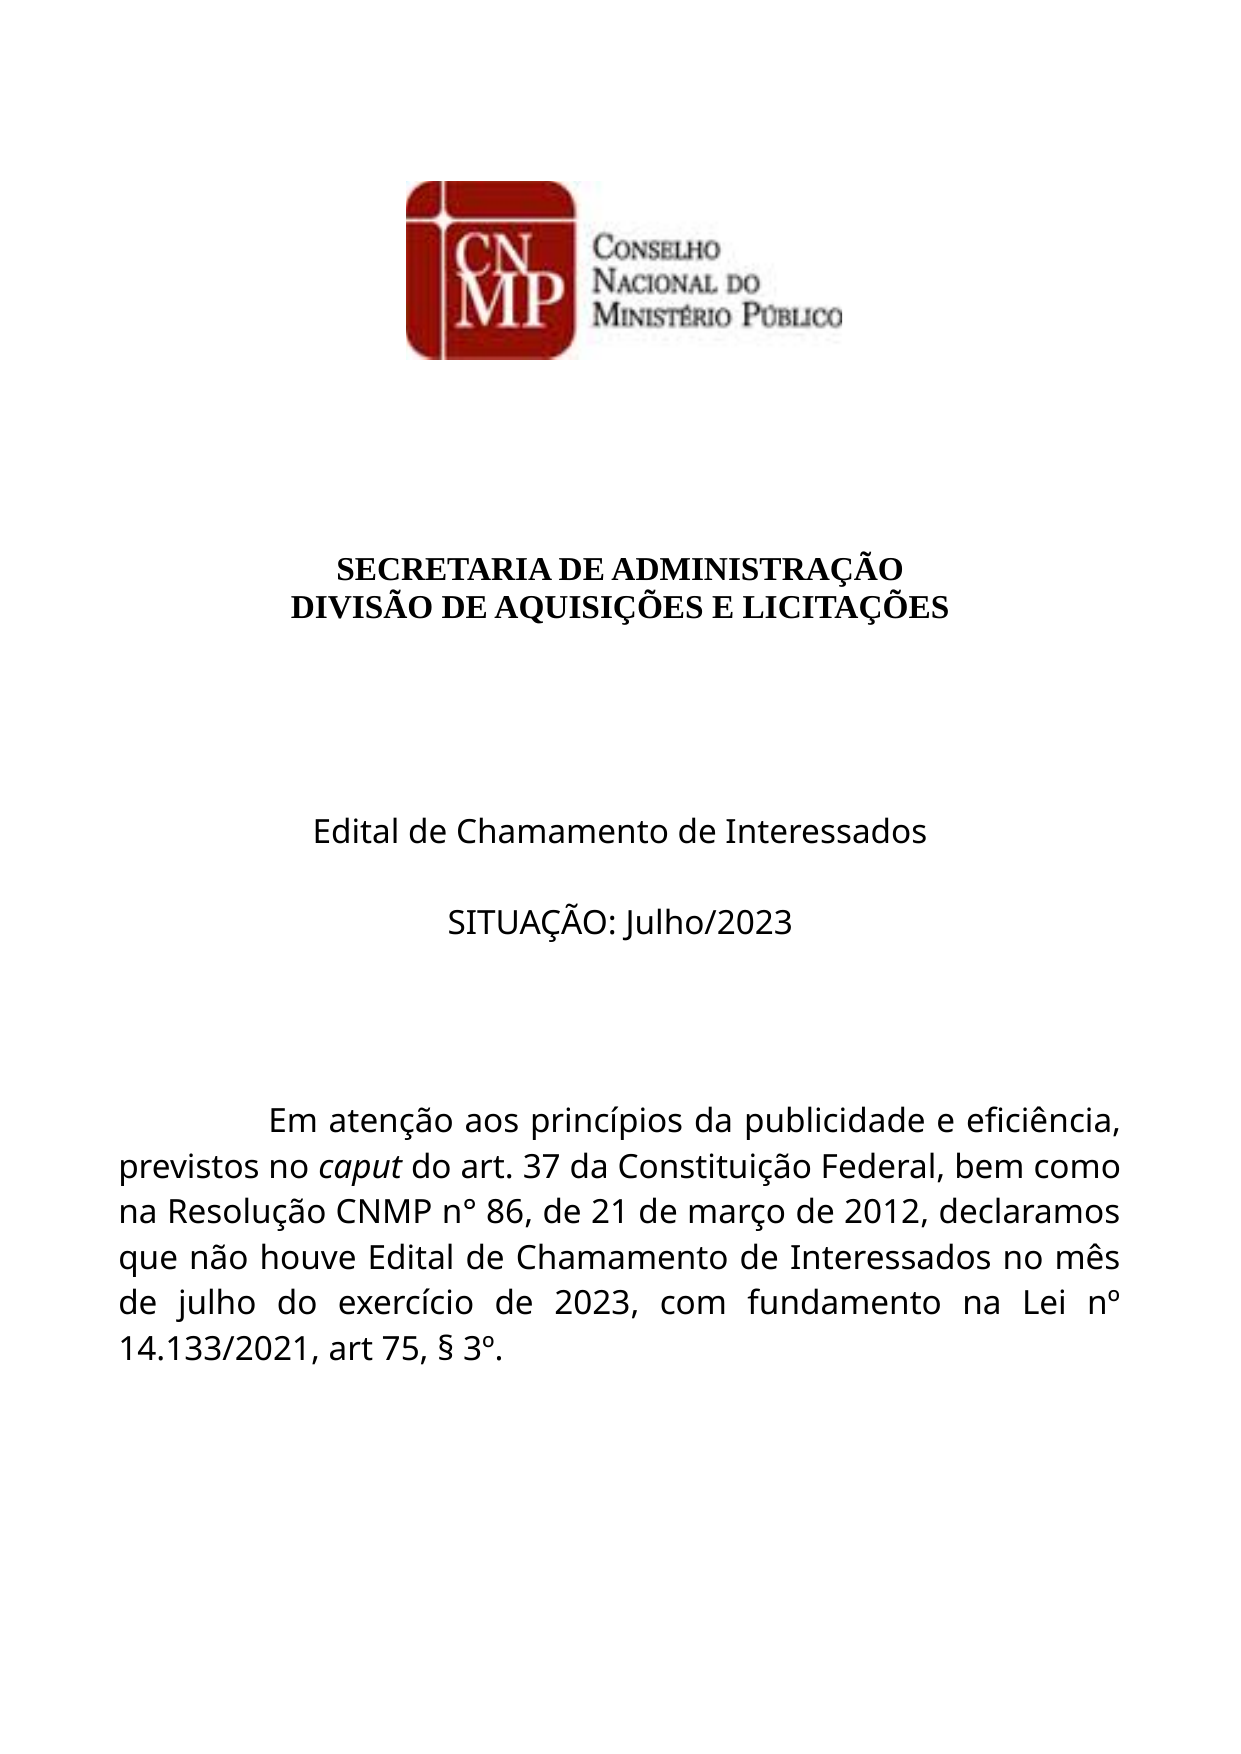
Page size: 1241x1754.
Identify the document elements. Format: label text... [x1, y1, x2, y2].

text DIVISÃO DE AQUISIÇÕES E LICITAÇÕES [118, 588, 1122, 626]
text SECRETARIA DE ADMINISTRAÇÃO [118, 549, 1122, 588]
text SITUAÇÃO: Julho/2023 [118, 898, 1122, 944]
text Edital de Chamamento de Interessados [118, 808, 1122, 853]
text Em atenção aos princípios da publicidade e eficiência, previstos no caput do art. 37 da Constituição Federal, bem como na Resolução CNMP n° 86, de 21 de março de 2012, declaramos que não houve Edital de Chamamento de Interessados no mês de julho do exercício de 2023, com fundamento na Lei nº 14.133/2021, art 75, § 3º. [118, 1097, 1122, 1370]
